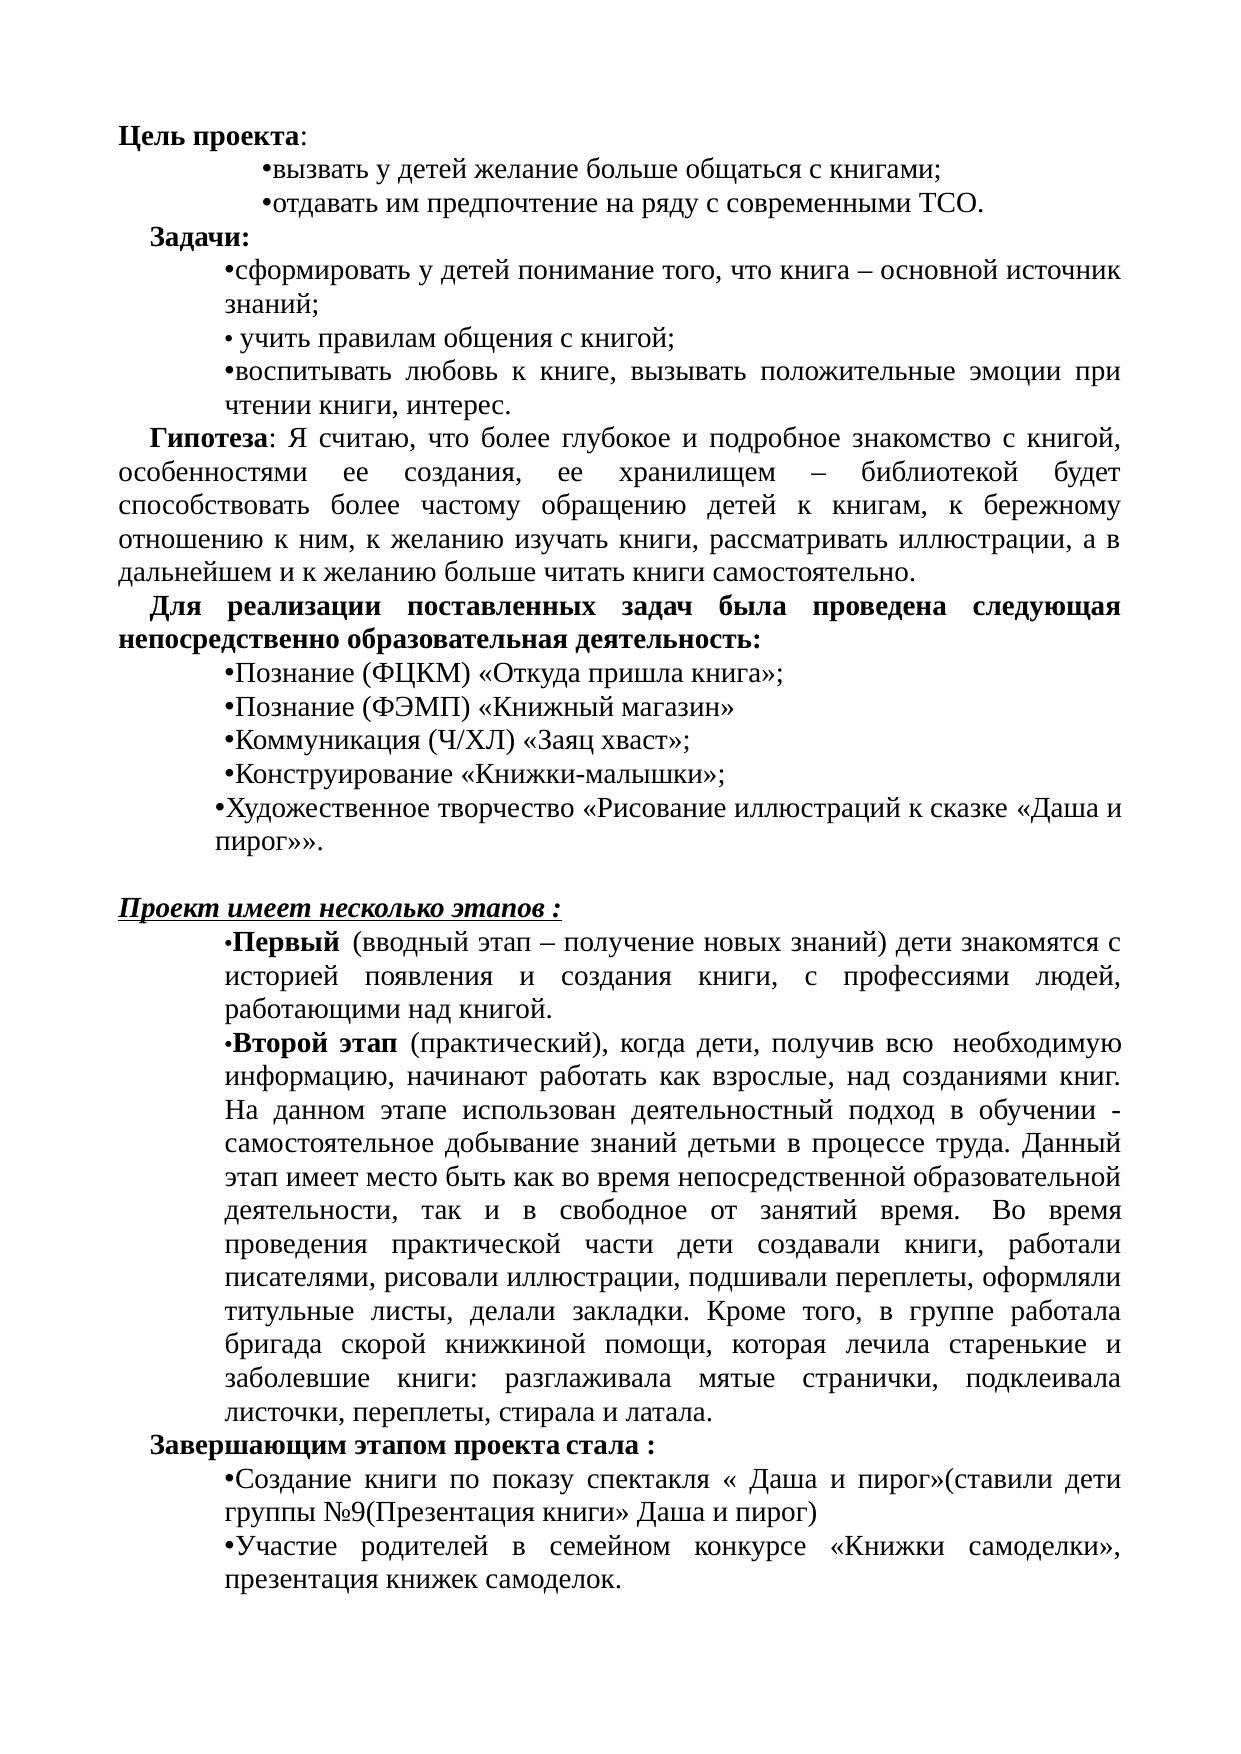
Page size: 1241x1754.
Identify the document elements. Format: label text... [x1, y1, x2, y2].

text Цель проекта: [118, 118, 1122, 152]
list Создание книги по показу спектакля « Даша и пирог»(ставили дети группы №9(Презентация книги» Даша и пирог) [224, 1461, 1122, 1528]
list вызвать у детей желание больше общаться с книгами; [262, 152, 1122, 185]
list Второй этап (практический), когда дети, получив всю необходимую информацию, начинают работать как взрослые, над созданиями книг. На данном этапе использован деятельностный подход в обучении - самостоятельное добывание знаний детьми в процессе труда. Данный этап имеет место быть как во время непосредственной образовательной деятельности, так и в свободное от занятий время. Во время проведения практической части дети создавали книги, работали писателями, рисовали иллюстрации, подшивали переплеты, оформляли титульные листы, делали закладки. Кроме того, в группе работала бригада скорой книжкиной помощи, которая лечила старенькие и заболевшие книги: разглаживала мятые странички, подклеивала листочки, переплеты, стирала и латала. [224, 1025, 1122, 1427]
list воспитывать любовь к книге, вызывать положительные эмоции при чтении книги, интерес. [224, 353, 1122, 420]
list отдавать им предпочтение на ряду с современными ТСО. [262, 185, 1122, 219]
list сформировать у детей понимание того, что книга – основной источник знаний; [224, 252, 1122, 320]
text Проект имеет несколько этапов : [118, 891, 1122, 924]
list Познание (ФЦКМ) «Откуда пришла книга»; [224, 655, 1122, 689]
list Первый (вводный этап – получение новых знаний) дети знакомятся с историей появления и создания книги, с профессиями людей, работающими над книгой. [224, 924, 1122, 1025]
list Конструирование «Книжки-малышки»; [224, 756, 1122, 790]
list Коммуникация (Ч/ХЛ) «Заяц хваст»; [224, 722, 1122, 756]
list учить правилам общения с книгой; [224, 320, 1122, 353]
list Участие родителей в семейном конкурсе «Книжки самоделки», презентация книжек самоделок. [224, 1528, 1122, 1595]
text Задачи: [118, 219, 1122, 252]
text Гипотеза: Я считаю, что более глубокое и подробное знакомство с книгой, особенностями ее создания, ее хранилищем – библиотекой будет способствовать более частому обращению детей к книгам, к бережному отношению к ним, к желанию изучать книги, рассматривать иллюстрации, а в дальнейшем и к желанию больше читать книги самостоятельно. [118, 420, 1122, 588]
text Завершающим этапом проекта стала : [118, 1427, 1122, 1461]
list Художественное творчество «Рисование иллюстраций к сказке «Даша и пирог»». [215, 790, 1122, 857]
list Познание (ФЭМП) «Книжный магазин» [224, 689, 1122, 722]
text Для реализации поставленных задач была проведена следующая непосредственно образовательная деятельность: [118, 588, 1122, 655]
